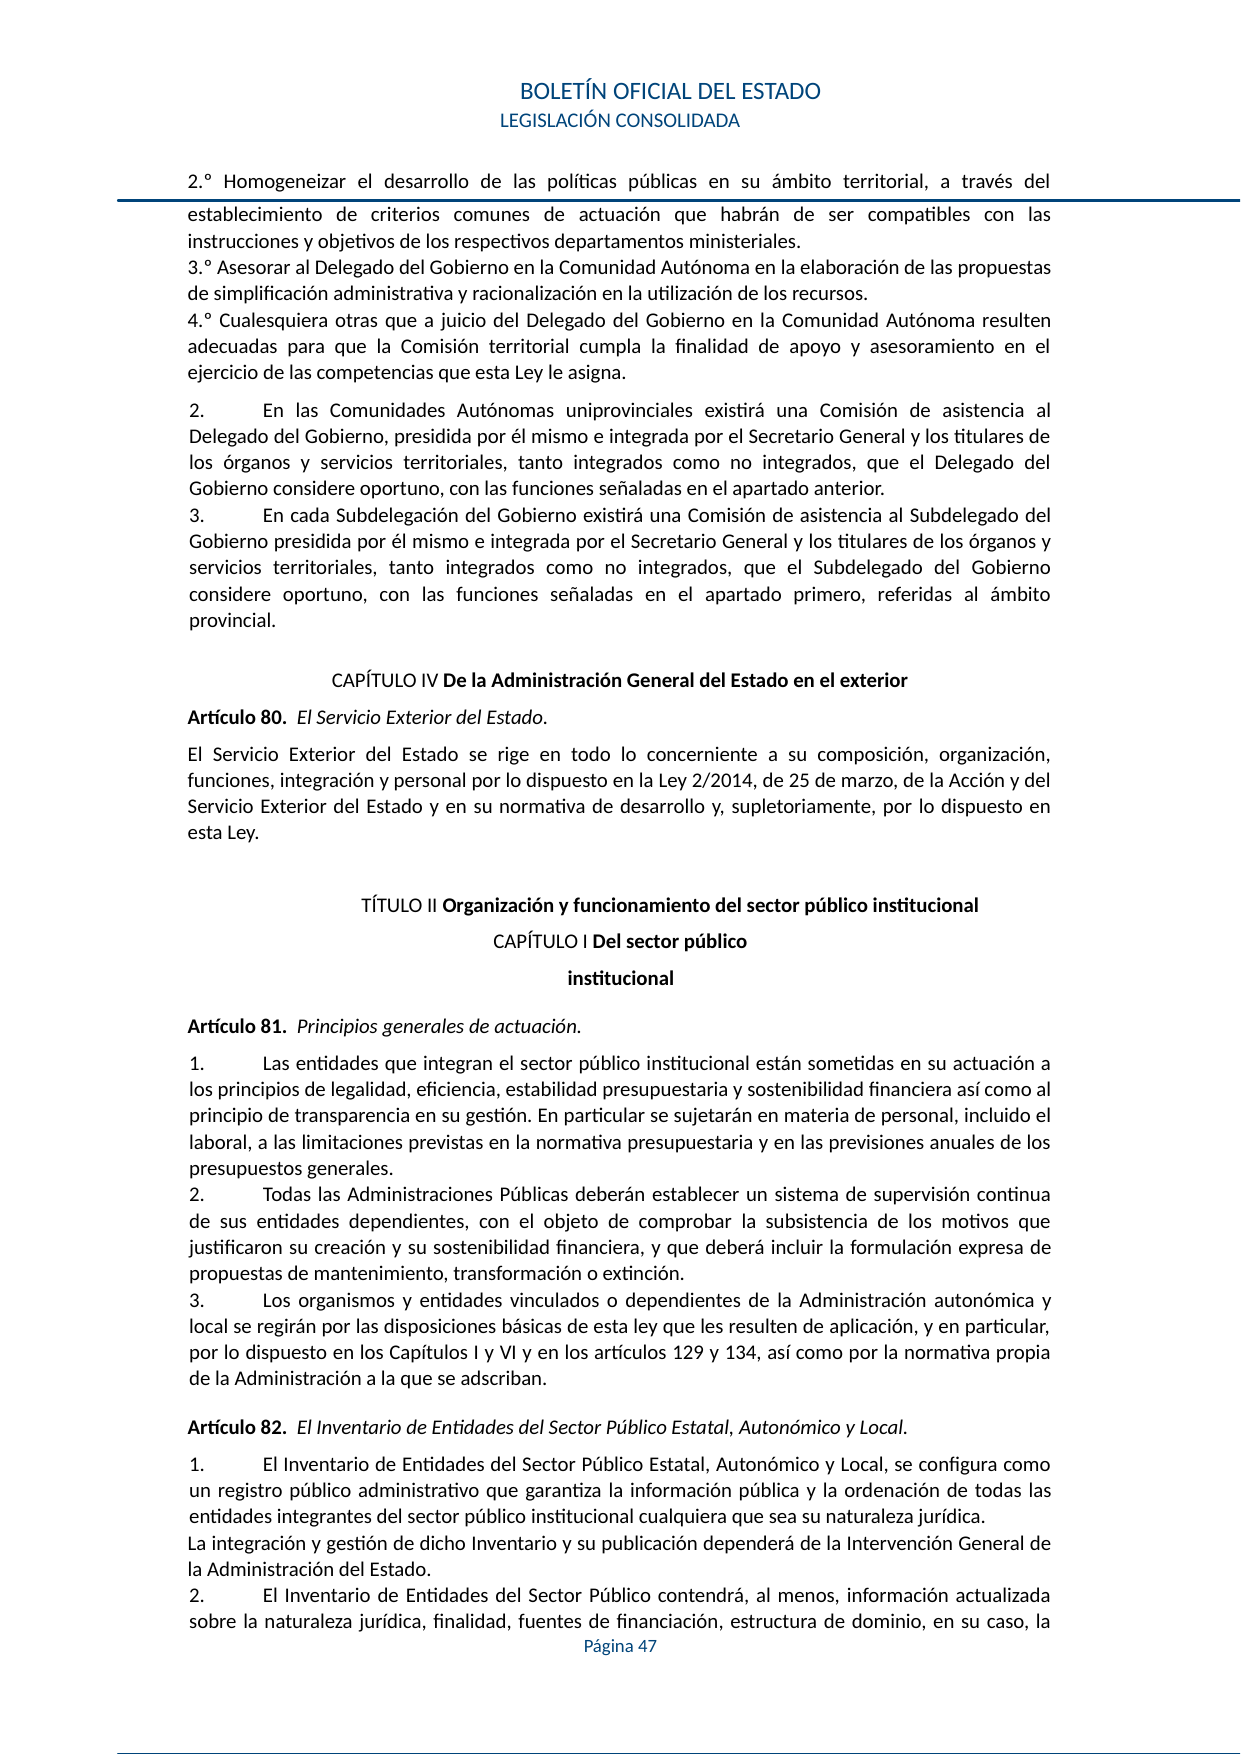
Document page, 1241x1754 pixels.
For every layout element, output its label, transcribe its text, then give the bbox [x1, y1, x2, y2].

text 2.º Homogeneizar el desarrollo de las políticas públicas en su ámbito territorial, a través del [187, 168, 1053, 199]
list Las entidades que integran el sector público institucional están sometidas en su actuación a los principios de legalidad, eficiencia, estabilidad presupuestaria y sostenibilidad financiera así como al principio de transparencia en su gestión. En particular se sujetarán en materia de personal, incluido el laboral, a las limitaciones previstas en la normativa presupuestaria y en las previsiones anuales de los presupuestos generales. [189, 1050, 1053, 1180]
text CAPÍTULO I Del sector público institucional [466, 929, 775, 991]
list En las Comunidades Autónomas uniprovinciales existirá una Comisión de asistencia al Delegado del Gobierno, presidida por él mismo e integrada por el Secretario General y los titulares de los órganos y servicios territoriales, tanto integrados como no integrados, que el Delegado del Gobierno considere oportuno, con las funciones señaladas en el apartado anterior. [189, 397, 1053, 501]
list Todas las Administraciones Públicas deberán establecer un sistema de supervisión continua de sus entidades dependientes, con el objeto de comprobar la subsistencia de los motivos que justificaron su creación y su sostenibilidad financiera, y que deberá incluir la formulación expresa de propuestas de mantenimiento, transformación o extinción. [189, 1182, 1053, 1286]
text Artículo 82. El Inventario de Entidades del Sector Público Estatal, Autonómico y Local. [187, 1414, 1053, 1439]
text 3.º Asesorar al Delegado del Gobierno en la Comunidad Autónoma en la elaboración de las propuestas de simplificación administrativa y racionalización en la utilización de los recursos. [187, 254, 1053, 306]
text TÍTULO II Organización y funcionamiento del sector público institucional [189, 892, 1152, 917]
text La integración y gestión de dicho Inventario y su publicación dependerá de la Intervención General de la Administración del Estado. [187, 1530, 1053, 1581]
list En cada Subdelegación del Gobierno existirá una Comisión de asistencia al Subdelegado del Gobierno presidida por él mismo e integrada por el Secretario General y los titulares de los órganos y servicios territoriales, tanto integrados como no integrados, que el Subdelegado del Gobierno considere oportuno, con las funciones señaladas en el apartado primero, referidas al ámbito provincial. [189, 502, 1053, 632]
list Los organismos y entidades vinculados o dependientes de la Administración autonómica y local se regirán por las disposiciones básicas de esta ley que les resulten de aplicación, y en particular, por lo dispuesto en los Capítulos I y VI y en los artículos 129 y 134, así como por la normativa propia de la Administración a la que se adscriban. [189, 1287, 1053, 1391]
text establecimiento de criterios comunes de actuación que habrán de ser compatibles con las instrucciones y objetivos de los respectivos departamentos ministeriales. [187, 202, 1053, 253]
text Artículo 81. Principios generales de actuación. [187, 1014, 1053, 1039]
text 4.º Cualesquiera otras que a juicio del Delegado del Gobierno en la Comunidad Autónoma resulten adecuadas para que la Comisión territorial cumpla la finalidad de apoyo y asesoramiento en el ejercicio de las competencias que esta Ley le asigna. [187, 307, 1053, 385]
text CAPÍTULO IV De la Administración General del Estado en el exterior [189, 667, 1051, 693]
text El Servicio Exterior del Estado se rige en todo lo concerniente a su composición, organización, funciones, integración y personal por lo dispuesto en la Ley 2/2014, de 25 de marzo, de la Acción y del Servicio Exterior del Estado y en su normativa de desarrollo y, supletoriamente, por lo dispuesto en esta Ley. [187, 741, 1053, 845]
text Artículo 80. El Servicio Exterior del Estado. [187, 704, 1053, 730]
list El Inventario de Entidades del Sector Público contendrá, al menos, información actualizada sobre la naturaleza jurídica, finalidad, fuentes de financiación, estructura de dominio, en su caso, la [189, 1582, 1053, 1634]
list El Inventario de Entidades del Sector Público Estatal, Autonómico y Local, se configura como un registro público administrativo que garantiza la información pública y la ordenación de todas las entidades integrantes del sector público institucional cualquiera que sea su naturaleza jurídica. [189, 1451, 1053, 1528]
